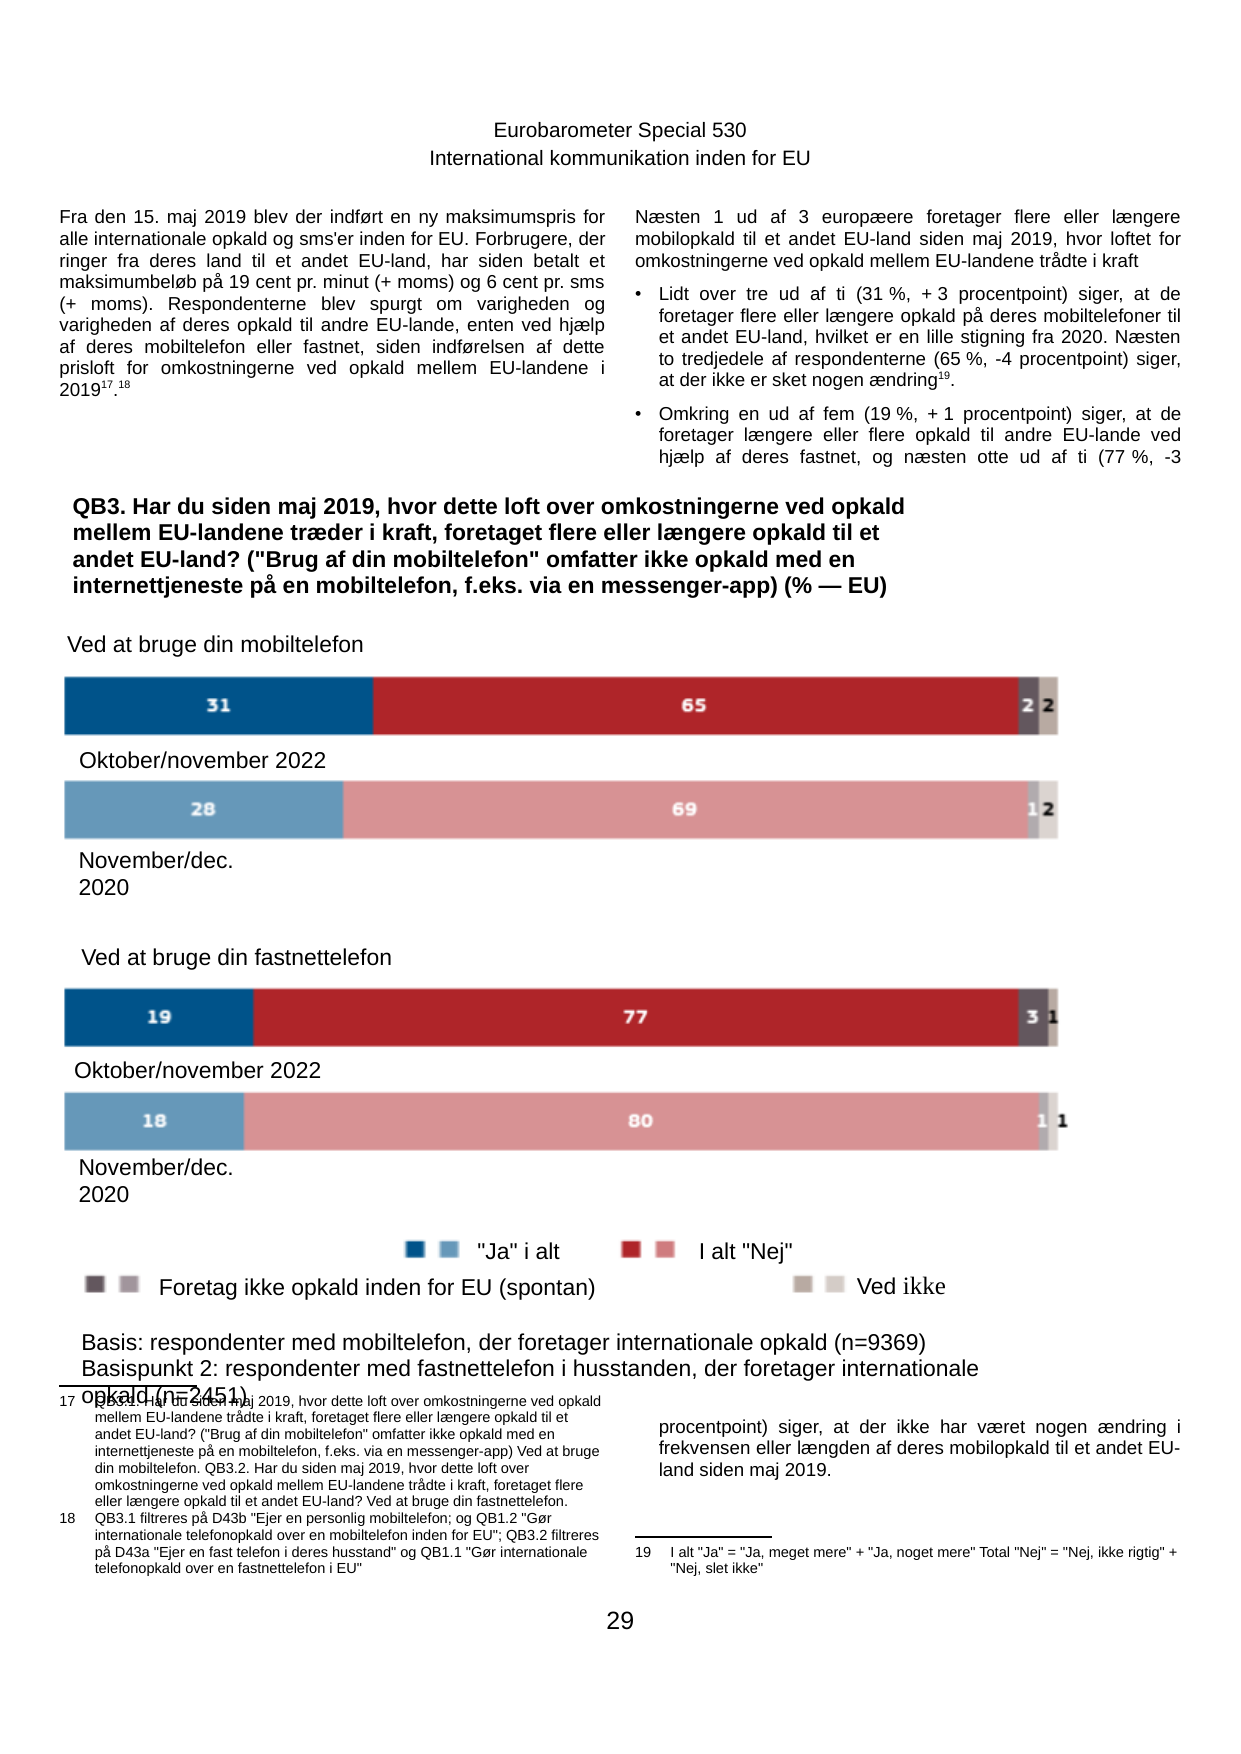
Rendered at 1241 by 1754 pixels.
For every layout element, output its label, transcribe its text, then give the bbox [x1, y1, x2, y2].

text QB3.1 filtreres på D43b "Ejer en personlig mobiltelefon; og QB1.2 "Gør internationale telefonopkald over en mobiltelefon inden for EU"; QB3.2 filtreres på D43a "Ejer en fast telefon i deres husstand" og QB1.1 "Gør internationale telefonopkald over en fastnettelefon i EU" [59, 1510, 605, 1577]
list Lidt over tre ud af ti (31 %, + 3 procentpoint) siger, at de foretager flere eller længere opkald på deres mobiltelefoner til et andet EU-land, hvilket er en lille stigning fra 2020. Næsten to tredjedele af respondenterne (65 %, -4 procentpoint) siger, at der ikke er sket nogen ændring. [635, 283, 1181, 391]
list Omkring en ud af fem (19 %, + 1 procentpoint) siger, at de foretager længere eller flere opkald til andre EU-lande ved hjælp af deres fastnet, og næsten otte ud af ti (77 %, -3 procentpoint) siger, at der ikke har været nogen ændring i frekvensen eller længden af deres mobilopkald til et andet EU-land siden maj 2019. [635, 403, 1181, 1480]
picture [67, 1207, 851, 1302]
text Næsten 1 ud af 3 europæere foretager flere eller længere mobilopkald til et andet EU-land siden maj 2019, hvor loftet for omkostningerne ved opkald mellem EU-landene trådte i kraft [635, 206, 1181, 271]
list I alt "Ja" = "Ja, meget mere" + "Ja, noget mere" Total "Nej" = "Nej, ikke rigtig" + "Nej, slet ikke" [635, 1543, 1181, 1577]
text Fra den 15. maj 2019 blev der indført en ny maksimumspris for alle internationale opkald og sms'er inden for EU. Forbrugere, der ringer fra deres land til et andet EU-land, har siden betalt et maksimumbeløb på 19 cent pr. minut (+ moms) og 6 cent pr. sms (+ moms). Respondenterne blev spurgt om varigheden og varigheden af deres opkald til andre EU-lande, enten ved hjælp af deres mobiltelefon eller fastnet, siden indførelsen af dette prisloft for omkostningerne ved opkald mellem EU-landene i 2019. [59, 206, 605, 400]
text QB3.1. Har du siden maj 2019, hvor dette loft over omkostningerne ved opkald mellem EU-landene trådte i kraft, foretaget flere eller længere opkald til et andet EU-land? ("Brug af din mobiltelefon" omfatter ikke opkald med en internettjeneste på en mobiltelefon, f.eks. via en messenger-app) Ved at bruge din mobiltelefon. QB3.2. Har du siden maj 2019, hvor dette loft over omkostningerne ved opkald mellem EU-landene trådte i kraft, foretaget flere eller længere opkald til et andet EU-land? Ved at bruge din fastnettelefon. [59, 1392, 605, 1510]
picture [38, 661, 1112, 1158]
